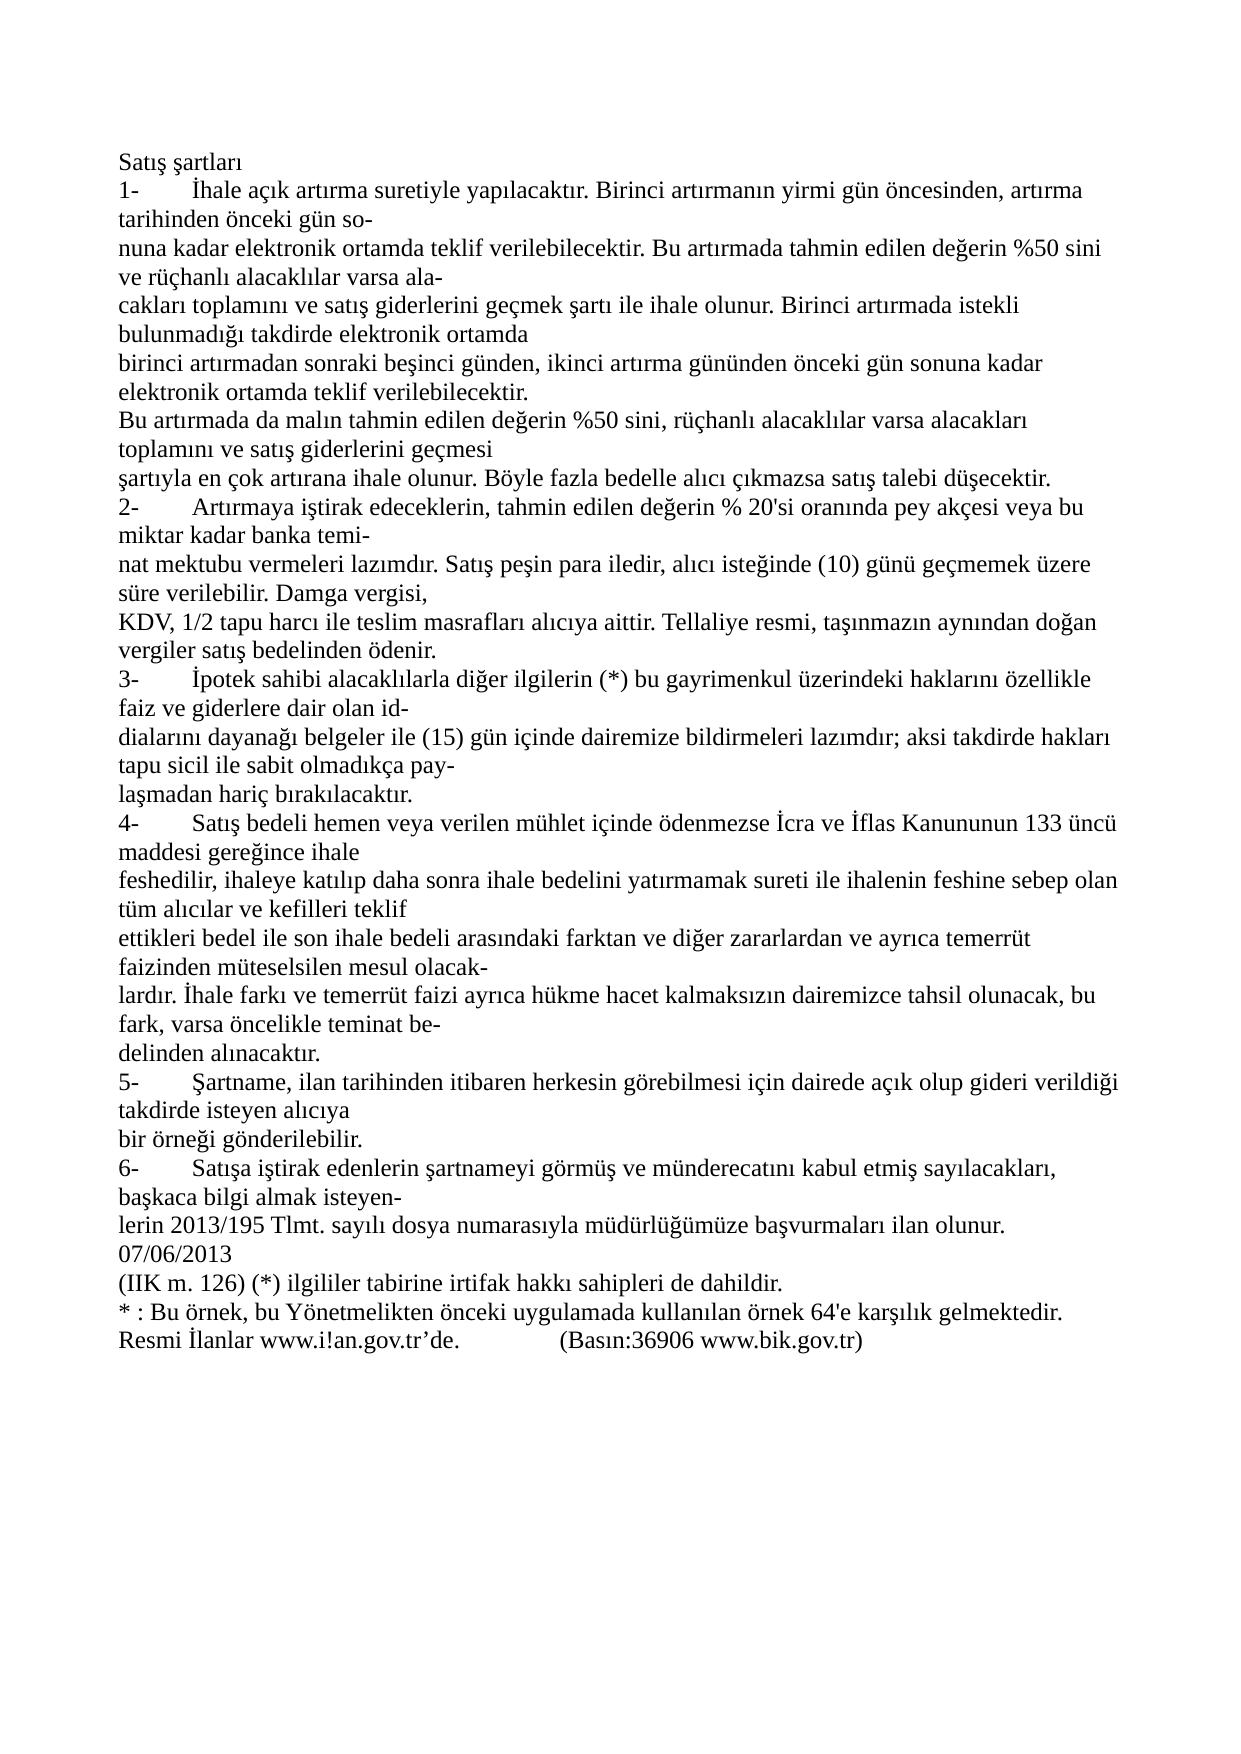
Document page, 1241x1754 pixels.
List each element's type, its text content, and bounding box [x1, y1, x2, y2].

text Satış şartları [118, 118, 1122, 176]
text 4- Satış bedeli hemen veya verilen mühlet içinde ödenmezse İcra ve İflas Kanununun 133 üncü maddesi gereğince ihale feshedilir, ihaleye katılıp daha sonra ihale bedelini yatırmamak sureti ile ihalenin feshine sebep olan tüm alıcılar ve kefilleri teklif ettikleri bedel ile son ihale bedeli arasındaki farktan ve diğer zararlardan ve ayrıca temerrüt faizinden müteselsilen mesul olacak- lardır. İhale farkı ve temerrüt faizi ayrıca hükme hacet kalmaksızın dairemizce tahsil olunacak, bu fark, varsa öncelikle teminat be- delinden alınacaktır. [118, 808, 1122, 1067]
text (IIK m. 126) (*) ilgililer tabirine irtifak hakkı sahipleri de dahildir. [118, 1268, 1122, 1297]
text 1- İhale açık artırma suretiyle yapılacaktır. Birinci artırmanın yirmi gün öncesinden, artırma tarihinden önceki gün so- nuna kadar elektronik ortamda teklif verilebilecektir. Bu artırmada tahmin edilen değerin %50 sini ve rüçhanlı alacaklılar varsa ala- cakları toplamını ve satış giderlerini geçmek şartı ile ihale olunur. Birinci artırmada istekli bulunmadığı takdirde elektronik ortamda birinci artırmadan sonraki beşinci günden, ikinci artırma gününden önceki gün sonuna kadar elektronik ortamda teklif verilebilecektir. Bu artırmada da malın tahmin edilen değerin %50 sini, rüçhanlı alacaklılar varsa alacakları toplamını ve satış giderlerini geçmesi şartıyla en çok artırana ihale olunur. Böyle fazla bedelle alıcı çıkmazsa satış talebi düşecektir. [118, 176, 1122, 492]
text Resmi İlanlar www.i!an.gov.tr’de. (Basın:36906 www.bik.gov.tr) [118, 1326, 1122, 1354]
text 3- İpotek sahibi alacaklılarla diğer ilgilerin (*) bu gayrimenkul üzerindeki haklarını özellikle faiz ve giderlere dair olan id- dialarını dayanağı belgeler ile (15) gün içinde dairemize bildirmeleri lazımdır; aksi takdirde hakları tapu sicil ile sabit olmadıkça pay- laşmadan hariç bırakılacaktır. [118, 664, 1122, 808]
text 5- Şartname, ilan tarihinden itibaren herkesin görebilmesi için dairede açık olup gideri verildiği takdirde isteyen alıcıya bir örneği gönderilebilir. [118, 1067, 1122, 1153]
text 6- Satışa iştirak edenlerin şartnameyi görmüş ve münderecatını kabul etmiş sayılacakları, başkaca bilgi almak isteyen- lerin 2013/195 Tlmt. sayılı dosya numarasıyla müdürlüğümüze başvurmaları ilan olunur. 07/06/2013 [118, 1153, 1122, 1268]
text 2- Artırmaya iştirak edeceklerin, tahmin edilen değerin % 20'si oranında pey akçesi veya bu miktar kadar banka temi- nat mektubu vermeleri lazımdır. Satış peşin para iledir, alıcı isteğinde (10) günü geçmemek üzere süre verilebilir. Damga vergisi, KDV, 1/2 tapu harcı ile teslim masrafları alıcıya aittir. Tellaliye resmi, taşınmazın aynından doğan vergiler satış bedelinden ödenir. [118, 492, 1122, 664]
text * : Bu örnek, bu Yönetmelikten önceki uygulamada kullanılan örnek 64'e karşılık gelmektedir. [118, 1297, 1122, 1326]
